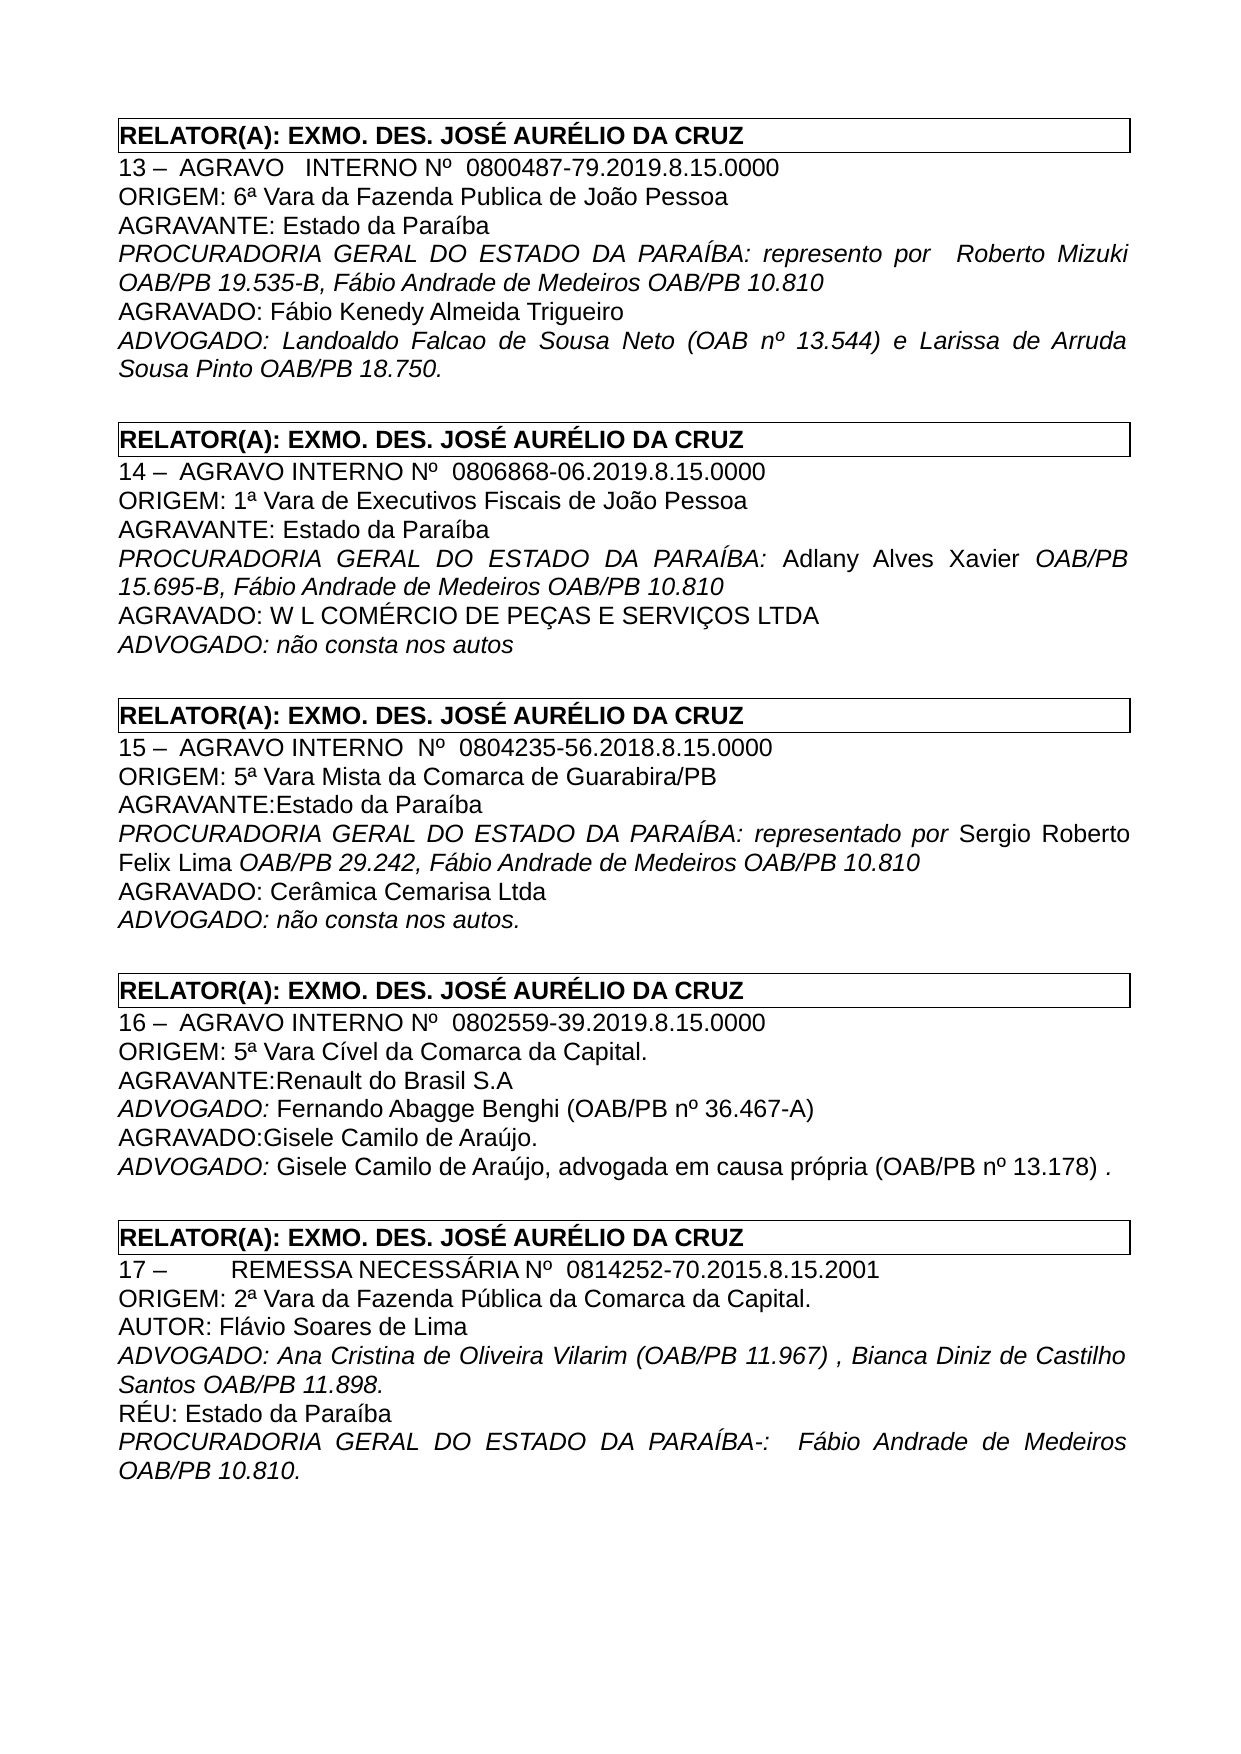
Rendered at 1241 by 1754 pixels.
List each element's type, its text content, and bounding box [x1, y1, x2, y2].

text ORIGEM: 5ª Vara Mista da Comarca de Guarabira/PB [118, 761, 1131, 790]
text ADVOGADO: Landoaldo Falcao de Sousa Neto (OAB nº 13.544) e Larissa de Arruda Sousa Pinto OAB/PB 18.750. [118, 326, 1131, 383]
text ADVOGADO: não consta nos autos [118, 630, 1131, 658]
text ORIGEM: 1ª Vara de Executivos Fiscais de João Pessoa [118, 486, 1131, 515]
text AGRAVADO:Gisele Camilo de Araújo. [118, 1123, 1131, 1152]
text 13 – AGRAVO INTERNO Nº 0800487-79.2019.8.15.0000 [118, 153, 1131, 182]
text RÉU: Estado da Paraíba [118, 1398, 1131, 1427]
text 14 – AGRAVO INTERNO Nº 0806868-06.2019.8.15.0000 [118, 457, 1131, 486]
text AUTOR: Flávio Soares de Lima [118, 1312, 1131, 1341]
text 17 – REMESSA NECESSÁRIA Nº 0814252-70.2015.8.15.2001 [118, 1255, 1131, 1283]
text RELATOR(A): EXMO. DES. JOSÉ AURÉLIO DA CRUZ [119, 974, 1129, 1007]
text PROCURADORIA GERAL DO ESTADO DA PARAÍBA: represento por Roberto Mizuki OAB/PB 19.535-B, Fábio Andrade de Medeiros OAB/PB 10.810 [118, 239, 1131, 297]
text AGRAVADO: Fábio Kenedy Almeida Trigueiro [118, 297, 1131, 326]
text RELATOR(A): EXMO. DES. JOSÉ AURÉLIO DA CRUZ [119, 699, 1129, 732]
text AGRAVANTE: Estado da Paraíba [118, 515, 1131, 543]
text RELATOR(A): EXMO. DES. JOSÉ AURÉLIO DA CRUZ [119, 423, 1129, 456]
text ADVOGADO: Gisele Camilo de Araújo, advogada em causa própria (OAB/PB nº 13.178) . [118, 1152, 1131, 1181]
text 15 – AGRAVO INTERNO Nº 0804235-56.2018.8.15.0000 [118, 733, 1131, 761]
text RELATOR(A): EXMO. DES. JOSÉ AURÉLIO DA CRUZ [119, 1221, 1129, 1254]
text PROCURADORIA GERAL DO ESTADO DA PARAÍBA-: Fábio Andrade de Medeiros OAB/PB 10.810. [118, 1427, 1131, 1485]
text ORIGEM: 2ª Vara da Fazenda Pública da Comarca da Capital. [118, 1283, 1131, 1312]
text ORIGEM: 6ª Vara da Fazenda Publica de João Pessoa [118, 182, 1131, 211]
text ORIGEM: 5ª Vara Cível da Comarca da Capital. [118, 1037, 1131, 1066]
text ADVOGADO: não consta nos autos. [118, 905, 1131, 934]
text AGRAVANTE: Estado da Paraíba [118, 211, 1131, 239]
text AGRAVADO: W L COMÉRCIO DE PEÇAS E SERVIÇOS LTDA [118, 601, 1131, 630]
text PROCURADORIA GERAL DO ESTADO DA PARAÍBA: representado por Sergio Roberto Felix Lima OAB/PB 29.242, Fábio Andrade de Medeiros OAB/PB 10.810 [118, 819, 1131, 876]
text RELATOR(A): EXMO. DES. JOSÉ AURÉLIO DA CRUZ [119, 119, 1129, 152]
text ADVOGADO: Ana Cristina de Oliveira Vilarim (OAB/PB 11.967) , Bianca Diniz de Castilho Santos OAB/PB 11.898. [118, 1341, 1131, 1398]
text PROCURADORIA GERAL DO ESTADO DA PARAÍBA: Adlany Alves Xavier OAB/PB 15.695-B, Fábio Andrade de Medeiros OAB/PB 10.810 [118, 543, 1131, 601]
text ADVOGADO: Fernando Abagge Benghi (OAB/PB nº 36.467-A) [118, 1094, 1131, 1123]
text AGRAVADO: Cerâmica Cemarisa Ltda [118, 876, 1131, 905]
text 16 – AGRAVO INTERNO Nº 0802559-39.2019.8.15.0000 [118, 1008, 1131, 1037]
text AGRAVANTE:Renault do Brasil S.A [118, 1066, 1131, 1094]
text AGRAVANTE:Estado da Paraíba [118, 790, 1131, 819]
